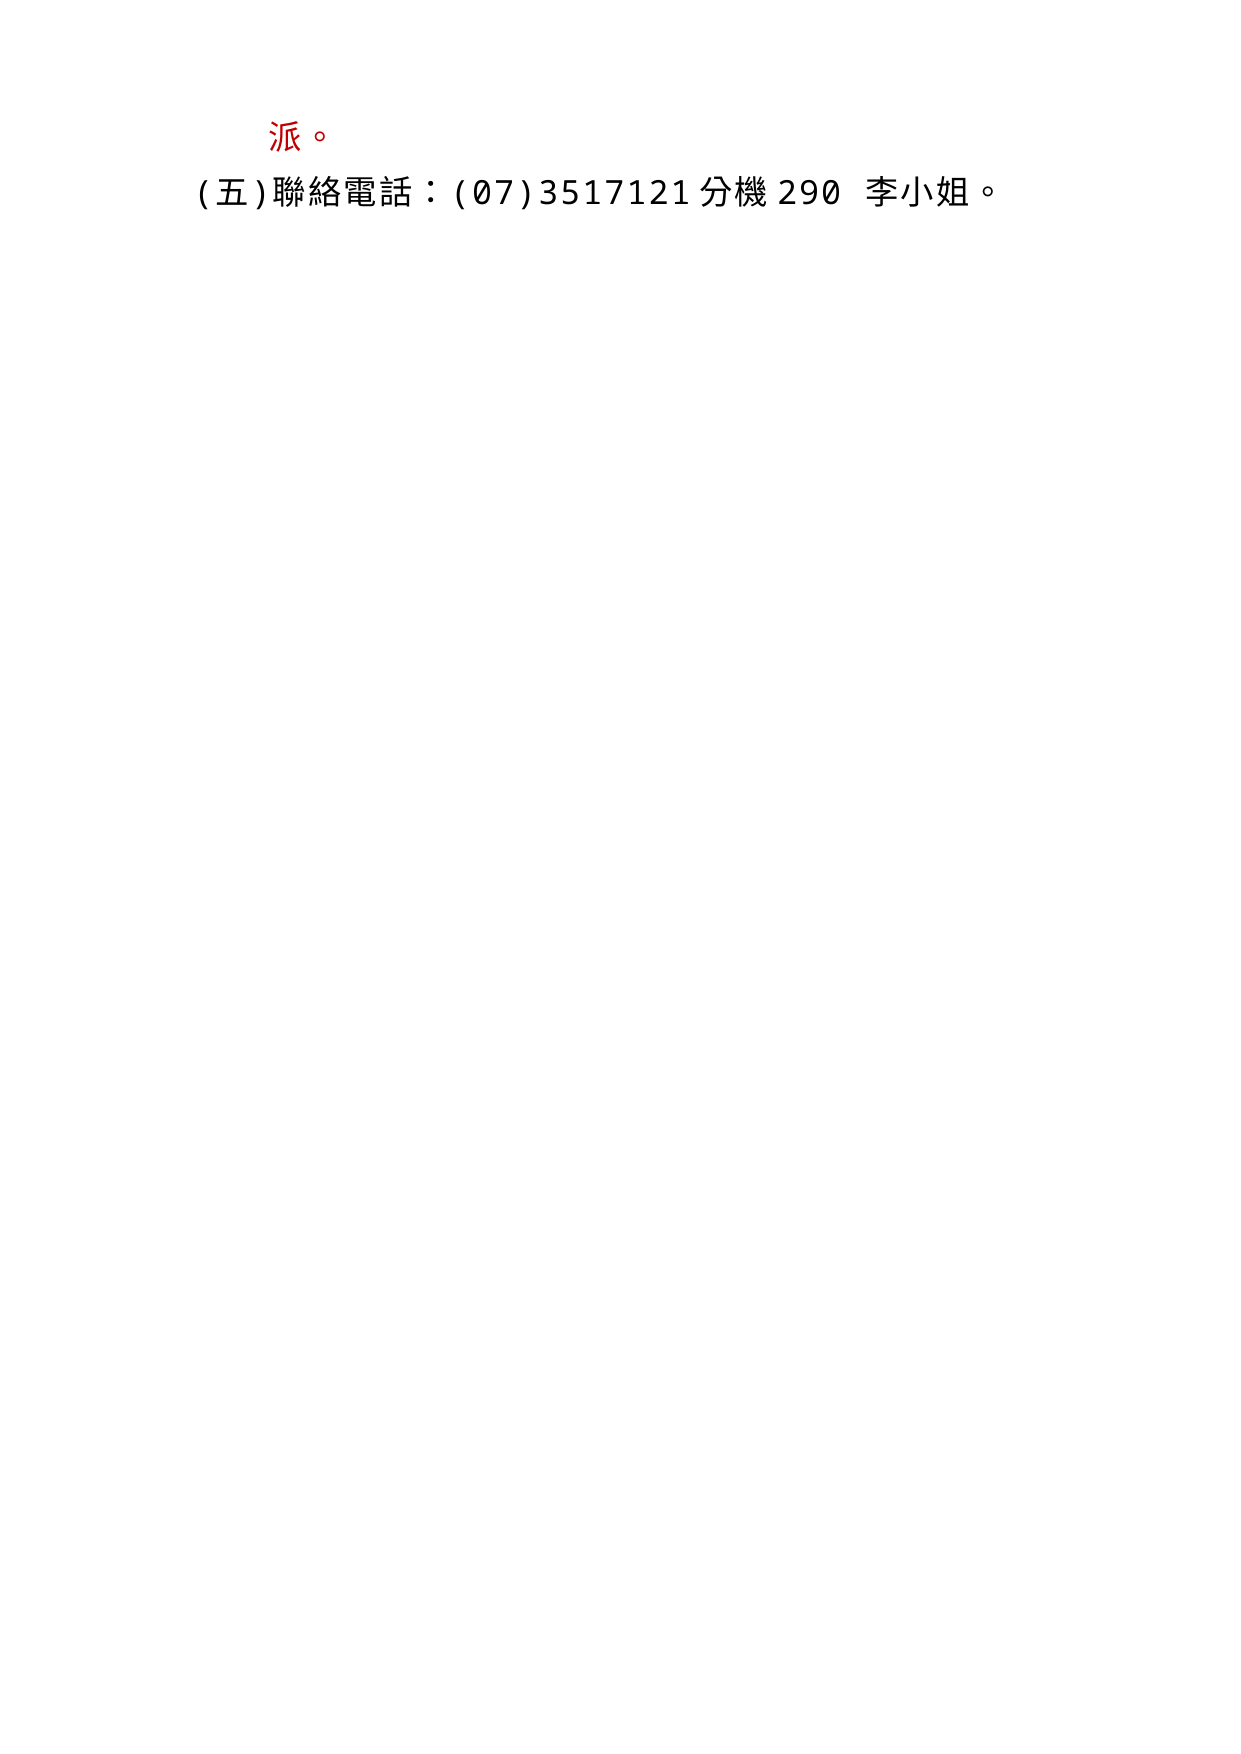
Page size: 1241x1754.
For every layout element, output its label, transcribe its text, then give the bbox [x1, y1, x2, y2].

text 派。 [193, 111, 1122, 159]
text (五)聯絡電話：(07)3517121分機290 李小姐。 [193, 166, 1122, 214]
